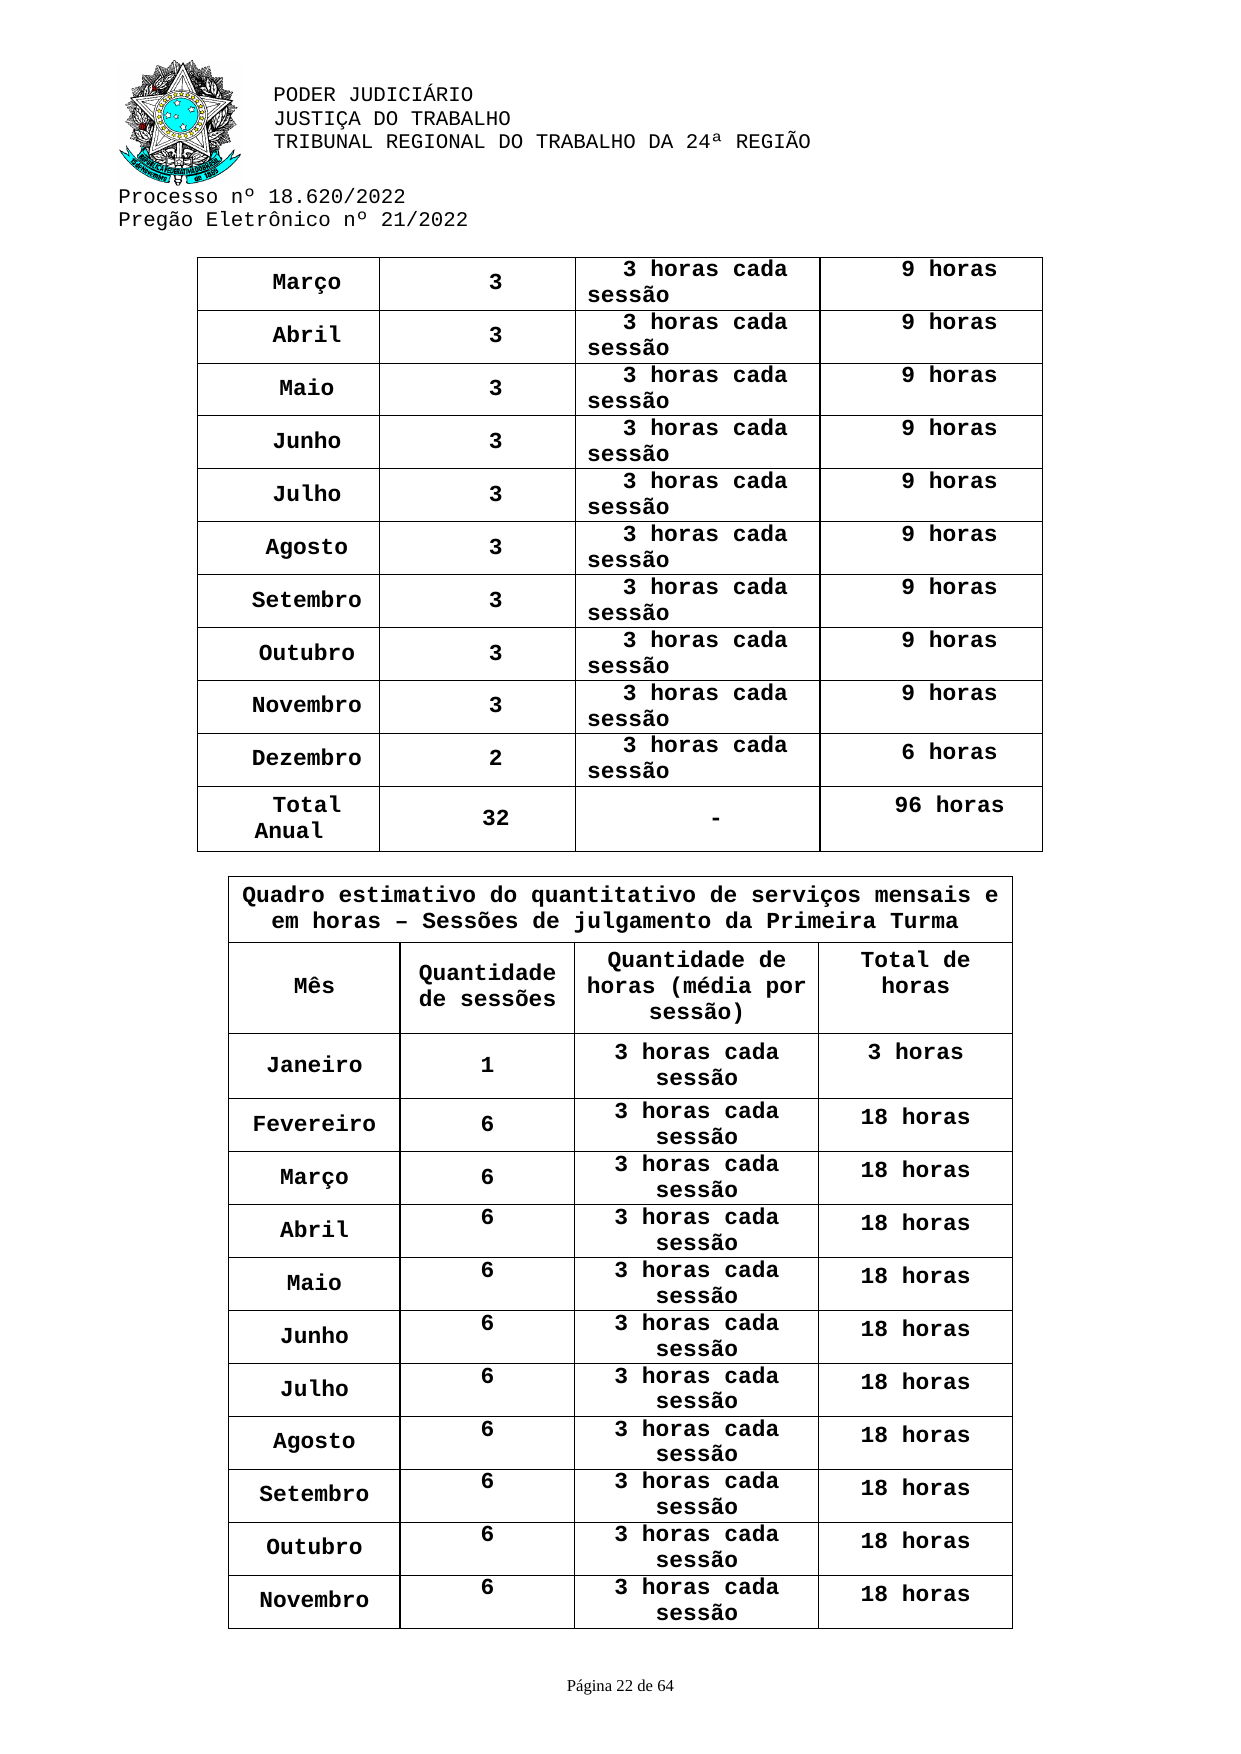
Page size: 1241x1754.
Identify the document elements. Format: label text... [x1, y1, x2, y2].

table_cell 3 [380, 628, 575, 680]
table_cell 3 horas cada sessão [576, 416, 819, 468]
table_cell 18 horas [819, 1364, 1012, 1416]
table_cell 9 horas [821, 469, 1042, 521]
table_cell 9 horas [821, 416, 1042, 468]
table_cell Junho [229, 1311, 399, 1363]
table_cell 18 horas [819, 1311, 1012, 1363]
table_cell 6 [401, 1576, 574, 1627]
table_cell 3 horas cada sessão [575, 1311, 818, 1363]
table_cell 18 horas [819, 1099, 1012, 1151]
table_cell Outubro [229, 1523, 399, 1574]
table_cell Outubro [198, 628, 379, 680]
table_cell 18 horas [819, 1152, 1012, 1204]
table_cell 9 horas [821, 575, 1042, 627]
table_cell 6 horas [821, 734, 1042, 786]
table_cell 3 horas cada sessão [575, 1523, 818, 1574]
table_cell 3 horas cada sessão [576, 364, 819, 415]
table_cell Janeiro [229, 1034, 399, 1098]
table_cell 3 horas cada sessão [575, 1034, 818, 1098]
table_cell Mês [229, 943, 399, 1033]
table_cell 3 horas cada sessão [575, 1364, 818, 1416]
table_cell 6 [401, 1470, 574, 1522]
table_cell 3 horas cada sessão [576, 681, 819, 733]
table_cell 3 horas cada sessão [575, 1417, 818, 1469]
table_cell 32 [380, 787, 575, 851]
table_cell 3 horas cada sessão [576, 522, 819, 574]
table_cell 6 [401, 1311, 574, 1363]
table_cell Maio [229, 1258, 399, 1310]
table_cell 1 [401, 1034, 574, 1098]
table_cell 3 horas cada sessão [575, 1470, 818, 1522]
table_cell 3 [380, 258, 575, 309]
picture [118, 59, 243, 186]
table_cell 3 [380, 311, 575, 362]
table_cell 18 horas [819, 1523, 1012, 1574]
table_header Quadro estimativo do quantitativo de serviços mensais e em horas – Sessões de julgamento da Primeira Turma [229, 877, 1012, 942]
table_cell Quantidade de sessões [401, 943, 574, 1033]
table_cell Março [198, 258, 379, 309]
table_cell 6 [401, 1258, 574, 1310]
table_cell 3 horas cada sessão [576, 311, 819, 362]
table_cell 3 horas cada sessão [575, 1576, 818, 1627]
table_cell 9 horas [821, 364, 1042, 415]
table_cell Agosto [198, 522, 379, 574]
table_cell 3 [380, 575, 575, 627]
table_cell 3 [380, 522, 575, 574]
table_cell 6 [401, 1099, 574, 1151]
table_cell 6 [401, 1364, 574, 1416]
table_cell Maio [198, 364, 379, 415]
table_cell 18 horas [819, 1205, 1012, 1257]
table_cell 9 horas [821, 681, 1042, 733]
table_cell 18 horas [819, 1470, 1012, 1522]
table_cell Julho [229, 1364, 399, 1416]
table_cell Março [229, 1152, 399, 1204]
table_cell Fevereiro [229, 1099, 399, 1151]
table_cell 18 horas [819, 1576, 1012, 1627]
table_cell Total de horas [819, 943, 1012, 1033]
table_cell 3 horas cada sessão [576, 258, 819, 309]
table_cell Quantidade de horas (média por sessão) [575, 943, 818, 1033]
table_cell 2 [380, 734, 575, 786]
table_cell 3 [380, 364, 575, 415]
table_cell 3 [380, 416, 575, 468]
table_cell 3 horas cada sessão [576, 469, 819, 521]
table_cell 3 horas [819, 1034, 1012, 1098]
table_cell Abril [229, 1205, 399, 1257]
table_cell 6 [401, 1523, 574, 1574]
table_cell 18 horas [819, 1258, 1012, 1310]
table_cell Setembro [229, 1470, 399, 1522]
table_cell 9 horas [821, 628, 1042, 680]
table_cell Dezembro [198, 734, 379, 786]
table_cell - [576, 787, 819, 851]
table_cell 9 horas [821, 258, 1042, 309]
table_cell Total Anual [198, 787, 379, 851]
table_cell 6 [401, 1417, 574, 1469]
table_cell 18 horas [819, 1417, 1012, 1469]
table_cell 3 [380, 681, 575, 733]
table_cell Agosto [229, 1417, 399, 1469]
table_cell 6 [401, 1152, 574, 1204]
table_cell 3 [380, 469, 575, 521]
table_cell Julho [198, 469, 379, 521]
table_cell 9 horas [821, 311, 1042, 362]
table_cell 3 horas cada sessão [575, 1205, 818, 1257]
table_cell 6 [401, 1205, 574, 1257]
table_cell 3 horas cada sessão [575, 1152, 818, 1204]
table_cell 9 horas [821, 522, 1042, 574]
table_cell Novembro [198, 681, 379, 733]
table_cell 3 horas cada sessão [576, 628, 819, 680]
table_cell Abril [198, 311, 379, 362]
table_cell 3 horas cada sessão [576, 734, 819, 786]
table_cell 96 horas [821, 787, 1042, 851]
table_cell 3 horas cada sessão [575, 1099, 818, 1151]
table_cell Novembro [229, 1576, 399, 1627]
table_cell 3 horas cada sessão [576, 575, 819, 627]
table_cell 3 horas cada sessão [575, 1258, 818, 1310]
table_cell Setembro [198, 575, 379, 627]
table_cell Junho [198, 416, 379, 468]
